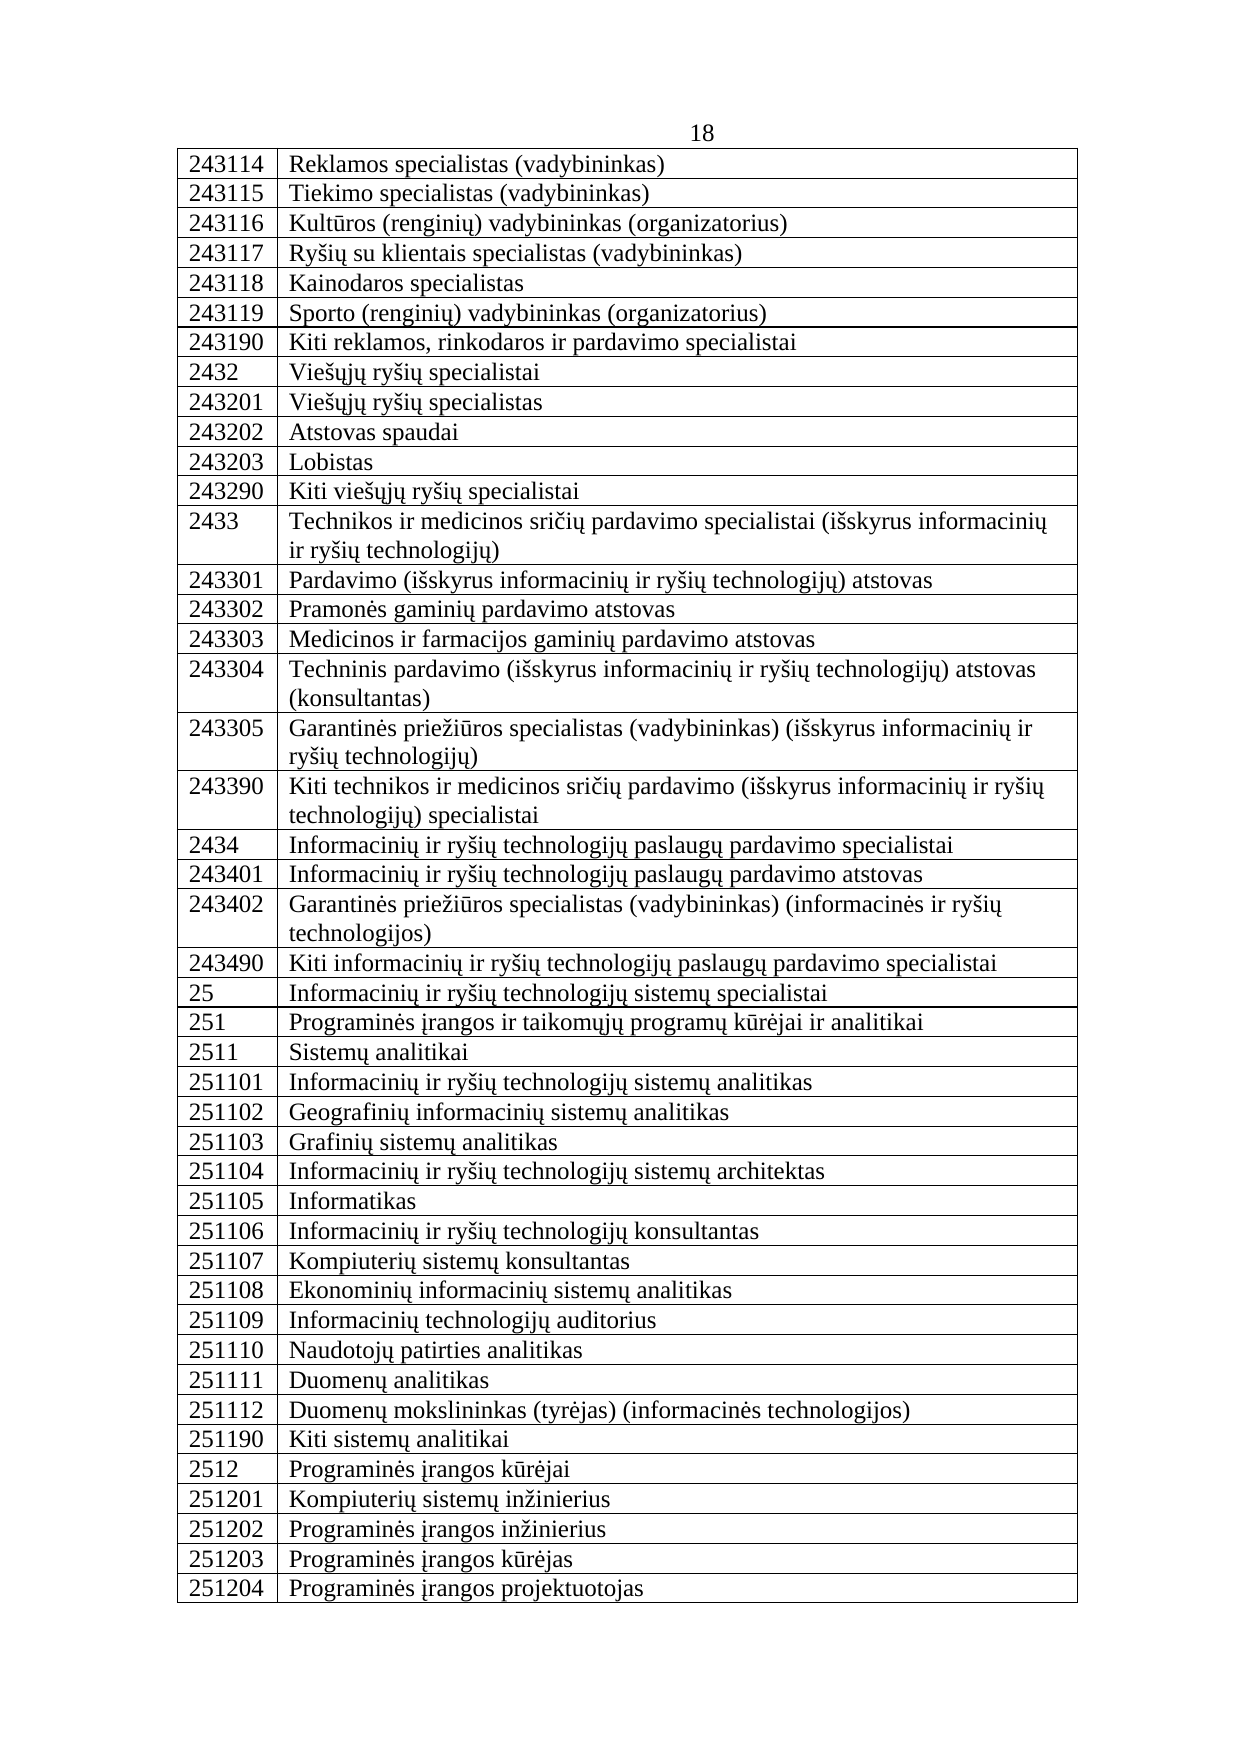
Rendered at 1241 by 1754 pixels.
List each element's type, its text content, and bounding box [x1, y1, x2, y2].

table_cell Kiti informacinių ir ryšių technologijų paslaugų pardavimo specialistai [278, 948, 1077, 977]
table_cell 243305 [178, 713, 277, 770]
table_cell Grafinių sistemų analitikas [278, 1127, 1077, 1155]
table_cell Kompiuterių sistemų inžinierius [278, 1484, 1077, 1513]
table_cell 243301 [178, 565, 277, 593]
table_cell Informatikas [278, 1186, 1077, 1215]
table_cell 251104 [178, 1156, 277, 1185]
table_cell 243302 [178, 595, 277, 623]
table_cell 243401 [178, 860, 277, 888]
table_cell 243201 [178, 387, 277, 416]
table_cell Kainodaros specialistas [278, 268, 1077, 297]
table_cell Viešųjų ryšių specialistas [278, 387, 1077, 416]
table_cell 251103 [178, 1127, 277, 1155]
table_cell 243117 [178, 238, 277, 267]
table_cell Programinės įrangos projektuotojas [278, 1574, 1077, 1602]
table_cell 251190 [178, 1425, 277, 1453]
table_cell 2433 [178, 506, 277, 564]
table_cell Pramonės gaminių pardavimo atstovas [278, 595, 1077, 623]
table_cell Garantinės priežiūros specialistas (vadybininkas) (išskyrus informacinių ir ryšių technologijų) [278, 713, 1077, 770]
table_cell 251202 [178, 1514, 277, 1543]
table_cell 243490 [178, 948, 277, 977]
table_cell Informacinių ir ryšių technologijų paslaugų pardavimo atstovas [278, 860, 1077, 888]
table_cell Programinės įrangos inžinierius [278, 1514, 1077, 1543]
table_cell 243203 [178, 447, 277, 475]
table_cell Techninis pardavimo (išskyrus informacinių ir ryšių technologijų) atstovas (konsultantas) [278, 654, 1077, 712]
table_cell Pardavimo (išskyrus informacinių ir ryšių technologijų) atstovas [278, 565, 1077, 593]
table_cell Tiekimo specialistas (vadybininkas) [278, 179, 1077, 207]
table_cell 251102 [178, 1097, 277, 1126]
table_cell Kiti reklamos, rinkodaros ir pardavimo specialistai [278, 328, 1077, 356]
table_cell 243118 [178, 268, 277, 297]
table_cell Informacinių ir ryšių technologijų sistemų architektas [278, 1156, 1077, 1185]
table_cell 243115 [178, 179, 277, 207]
table_cell Informacinių ir ryšių technologijų paslaugų pardavimo specialistai [278, 830, 1077, 858]
table_cell 251105 [178, 1186, 277, 1215]
table_cell Geografinių informacinių sistemų analitikas [278, 1097, 1077, 1126]
table_cell Kompiuterių sistemų konsultantas [278, 1246, 1077, 1274]
table_cell Programinės įrangos kūrėjas [278, 1544, 1077, 1572]
table_cell Duomenų analitikas [278, 1365, 1077, 1394]
table_cell 251108 [178, 1276, 277, 1304]
table_cell 243390 [178, 771, 277, 829]
table_cell Lobistas [278, 447, 1077, 475]
table_cell 251106 [178, 1216, 277, 1245]
table_cell Informacinių ir ryšių technologijų sistemų specialistai [278, 978, 1077, 1006]
table_cell 2511 [178, 1037, 277, 1066]
table_cell 243304 [178, 654, 277, 712]
table_cell Sistemų analitikai [278, 1037, 1077, 1066]
table_cell Atstovas spaudai [278, 417, 1077, 446]
table_cell 243190 [178, 328, 277, 356]
table_cell Viešųjų ryšių specialistai [278, 357, 1077, 386]
table_cell Naudotojų patirties analitikas [278, 1335, 1077, 1364]
table_cell 251112 [178, 1395, 277, 1423]
table_cell 243116 [178, 208, 277, 237]
table_cell Kiti sistemų analitikai [278, 1425, 1077, 1453]
table_cell 243114 [178, 149, 277, 177]
table_cell Programinės įrangos ir taikomųjų programų kūrėjai ir analitikai [278, 1008, 1077, 1036]
table_cell Informacinių ir ryšių technologijų konsultantas [278, 1216, 1077, 1245]
table_cell 2434 [178, 830, 277, 858]
table_cell Kiti technikos ir medicinos sričių pardavimo (išskyrus informacinių ir ryšių technologijų) specialistai [278, 771, 1077, 829]
table_cell 243303 [178, 624, 277, 653]
table_cell Technikos ir medicinos sričių pardavimo specialistai (išskyrus informacinių ir ryšių technologijų) [278, 506, 1077, 564]
table_cell 251204 [178, 1574, 277, 1602]
table_cell 243119 [178, 298, 277, 326]
table_cell 251111 [178, 1365, 277, 1394]
table_cell 251 [178, 1008, 277, 1036]
table_cell 251203 [178, 1544, 277, 1572]
table_cell 251110 [178, 1335, 277, 1364]
table_cell Reklamos specialistas (vadybininkas) [278, 149, 1077, 177]
table_cell Kiti viešųjų ryšių specialistai [278, 476, 1077, 505]
table_cell 243402 [178, 889, 277, 947]
table_cell 2432 [178, 357, 277, 386]
table_cell 251201 [178, 1484, 277, 1513]
table_cell 2512 [178, 1454, 277, 1483]
table_cell Programinės įrangos kūrėjai [278, 1454, 1077, 1483]
table_cell 251107 [178, 1246, 277, 1274]
table_cell Kultūros (renginių) vadybininkas (organizatorius) [278, 208, 1077, 237]
table_cell 243202 [178, 417, 277, 446]
table_cell 251109 [178, 1305, 277, 1334]
table_cell Garantinės priežiūros specialistas (vadybininkas) (informacinės ir ryšių technologijos) [278, 889, 1077, 947]
table_cell 25 [178, 978, 277, 1006]
table_cell Informacinių technologijų auditorius [278, 1305, 1077, 1334]
table_cell 243290 [178, 476, 277, 505]
table_cell Informacinių ir ryšių technologijų sistemų analitikas [278, 1067, 1077, 1096]
table_cell Duomenų mokslininkas (tyrėjas) (informacinės technologijos) [278, 1395, 1077, 1423]
table_cell Sporto (renginių) vadybininkas (organizatorius) [278, 298, 1077, 326]
table_cell Medicinos ir farmacijos gaminių pardavimo atstovas [278, 624, 1077, 653]
table_cell Ekonominių informacinių sistemų analitikas [278, 1276, 1077, 1304]
table_cell Ryšių su klientais specialistas (vadybininkas) [278, 238, 1077, 267]
table_cell 251101 [178, 1067, 277, 1096]
